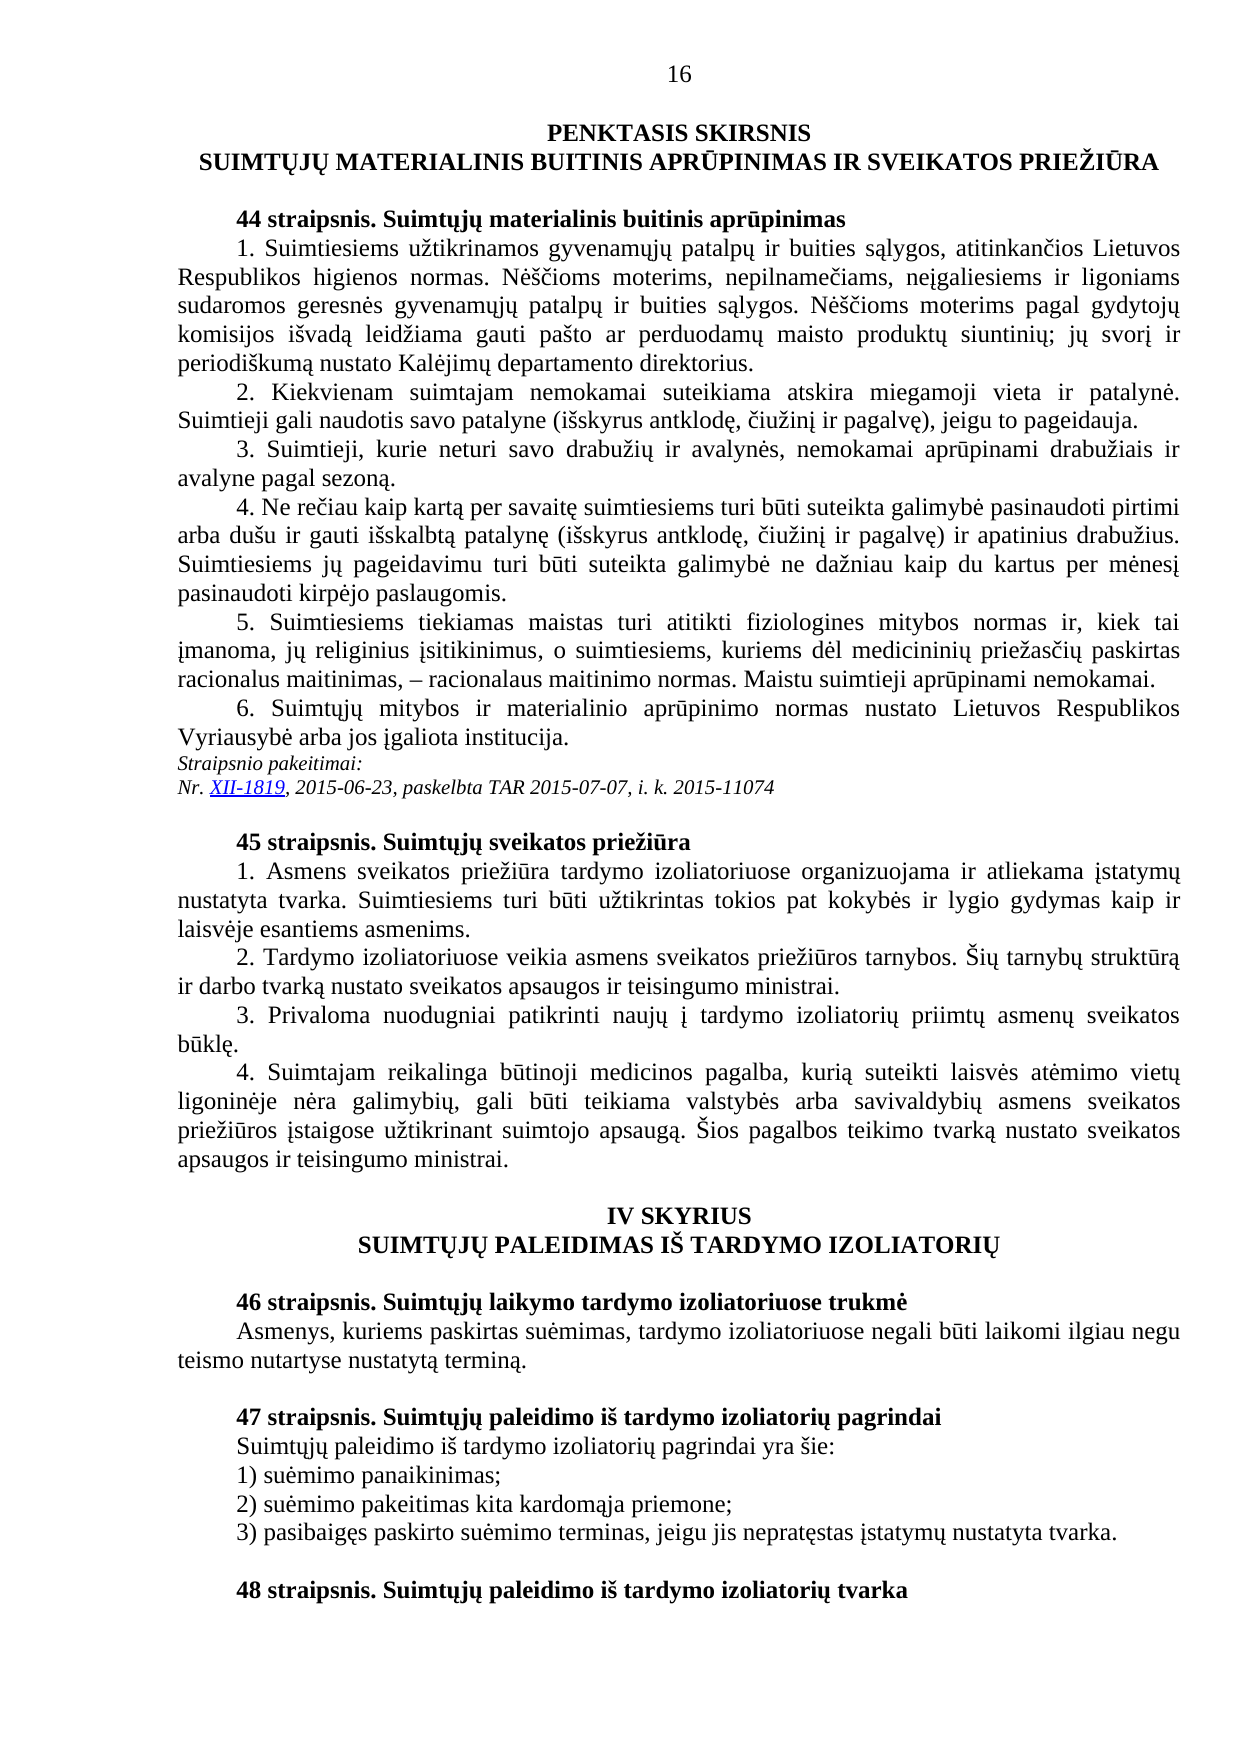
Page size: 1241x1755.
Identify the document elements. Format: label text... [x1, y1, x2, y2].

text SUIMTŲJŲ MATERIALINIS BUITINIS APRŪPINIMAS IR SVEIKATOS PRIEŽIŪRA [177, 147, 1181, 176]
text 1. Suimtiesiems užtikrinamos gyvenamųjų patalpų ir buities sąlygos, atitinkančios Lietuvos Respublikos higienos normas. Nėščioms moterims, nepilnamečiams, neįgaliesiems ir ligoniams sudaromos geresnės gyvenamųjų patalpų ir buities sąlygos. Nėščioms moterims pagal gydytojų komisijos išvadą leidžiama gauti pašto ar perduodamų maisto produktų siuntinių; jų svorį ir periodiškumą nustato Kalėjimų departamento direktorius. [177, 233, 1181, 377]
text Nr. XII-1819, 2015-06-23, paskelbta TAR 2015-07-07, i. k. 2015-11074 [177, 775, 1181, 799]
text Suimtųjų paleidimo iš tardymo izoliatorių pagrindai yra šie: [177, 1431, 1181, 1460]
text 48 straipsnis. Suimtųjų paleidimo iš tardymo izoliatorių tvarka [177, 1575, 1181, 1604]
text 46 straipsnis. Suimtųjų laikymo tardymo izoliatoriuose trukmė [177, 1287, 1181, 1316]
text 2) suėmimo pakeitimas kita kardomąja priemone; [177, 1489, 1181, 1517]
text SUIMTŲJŲ PALEIDIMAS IŠ TARDYMO IZOLIATORIŲ [177, 1230, 1181, 1259]
text PENKTASIS SKIRSNIS [177, 118, 1181, 147]
text 1. Asmens sveikatos priežiūra tardymo izoliatoriuose organizuojama ir atliekama įstatymų nustatyta tvarka. Suimtiesiems turi būti užtikrintas tokios pat kokybės ir lygio gydymas kaip ir laisvėje esantiems asmenims. [177, 856, 1181, 942]
text IV SKYRIUS [177, 1201, 1181, 1230]
text Asmenys, kuriems paskirtas suėmimas, tardymo izoliatoriuose negali būti laikomi ilgiau negu teismo nutartyse nustatytą terminą. [177, 1316, 1181, 1374]
text 47 straipsnis. Suimtųjų paleidimo iš tardymo izoliatorių pagrindai [177, 1402, 1181, 1431]
text Straipsnio pakeitimai: [177, 751, 1181, 775]
text 4. Ne rečiau kaip kartą per savaitę suimtiesiems turi būti suteikta galimybė pasinaudoti pirtimi arba dušu ir gauti išskalbtą patalynę (išskyrus antklodę, čiužinį ir pagalvę) ir apatinius drabužius. Suimtiesiems jų pageidavimu turi būti suteikta galimybė ne dažniau kaip du kartus per mėnesį pasinaudoti kirpėjo paslaugomis. [177, 492, 1181, 607]
text 1) suėmimo panaikinimas; [177, 1460, 1181, 1489]
text 3. Privaloma nuodugniai patikrinti naujų į tardymo izoliatorių priimtų asmenų sveikatos būklę. [177, 1000, 1181, 1057]
text 45 straipsnis. Suimtųjų sveikatos priežiūra [177, 827, 1181, 856]
text 2. Kiekvienam suimtajam nemokamai suteikiama atskira miegamoji vieta ir patalynė. Suimtieji gali naudotis savo patalyne (išskyrus antklodę, čiužinį ir pagalvę), jeigu to pageidauja. [177, 377, 1181, 434]
text 3) pasibaigęs paskirto suėmimo terminas, jeigu jis nepratęstas įstatymų nustatyta tvarka. [177, 1517, 1181, 1546]
text 6. Suimtųjų mitybos ir materialinio aprūpinimo normas nustato Lietuvos Respublikos Vyriausybė arba jos įgaliota institucija. [177, 693, 1181, 751]
text 5. Suimtiesiems tiekiamas maistas turi atitikti fiziologines mitybos normas ir, kiek tai įmanoma, jų religinius įsitikinimus, o suimtiesiems, kuriems dėl medicininių priežasčių paskirtas racionalus maitinimas, – racionalaus maitinimo normas. Maistu suimtieji aprūpinami nemokamai. [177, 607, 1181, 693]
text 2. Tardymo izoliatoriuose veikia asmens sveikatos priežiūros tarnybos. Šių tarnybų struktūrą ir darbo tvarką nustato sveikatos apsaugos ir teisingumo ministrai. [177, 942, 1181, 1000]
text 44 straipsnis. Suimtųjų materialinis buitinis aprūpinimas [177, 204, 1181, 233]
text 3. Suimtieji, kurie neturi savo drabužių ir avalynės, nemokamai aprūpinami drabužiais ir avalyne pagal sezoną. [177, 434, 1181, 492]
text 4. Suimtajam reikalinga būtinoji medicinos pagalba, kurią suteikti laisvės atėmimo vietų ligoninėje nėra galimybių, gali būti teikiama valstybės arba savivaldybių asmens sveikatos priežiūros įstaigose užtikrinant suimtojo apsaugą. Šios pagalbos teikimo tvarką nustato sveikatos apsaugos ir teisingumo ministrai. [177, 1057, 1181, 1172]
